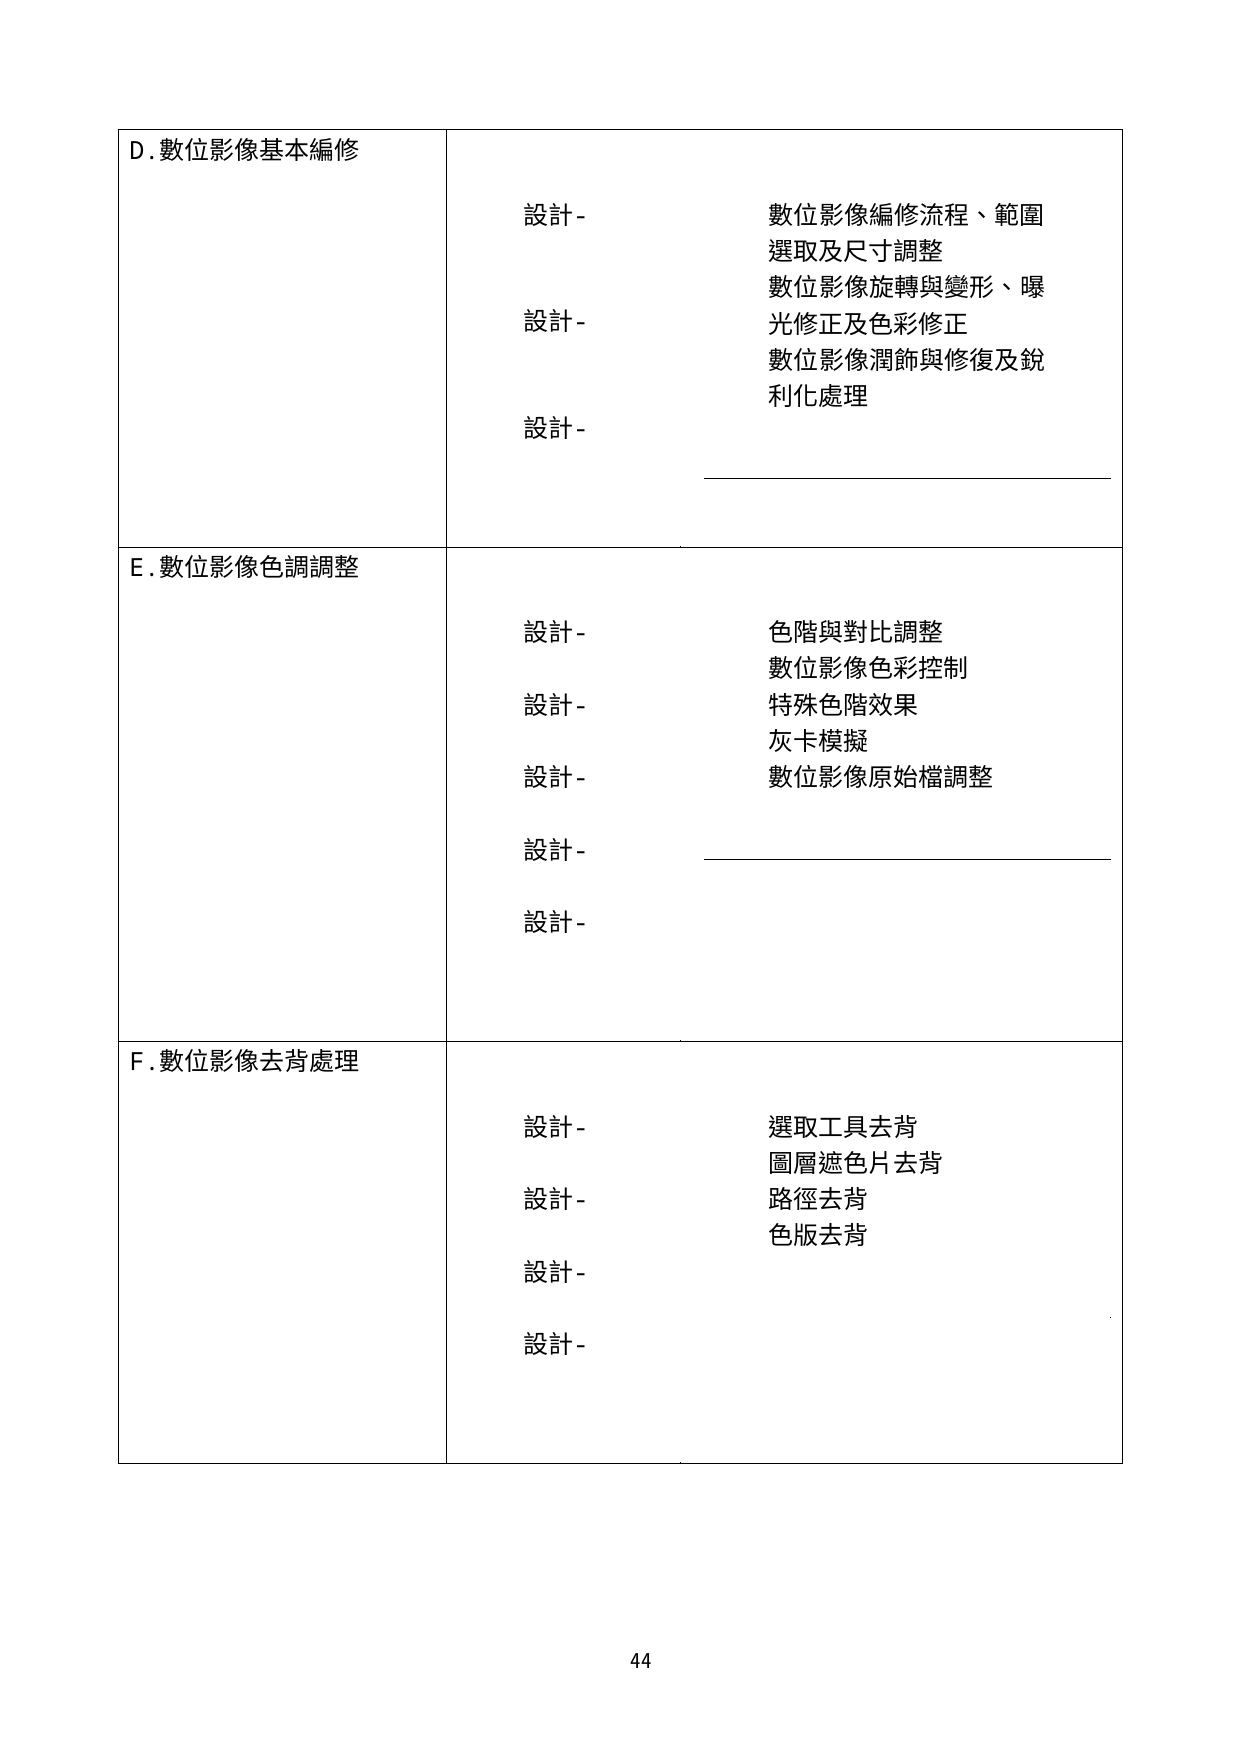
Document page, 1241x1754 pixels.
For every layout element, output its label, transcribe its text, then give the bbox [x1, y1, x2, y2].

table_cell 設計-實-影像-D-a 設計-實-影像-D-b 設計-實-影像-D-c [681, 130, 692, 547]
table_cell E.數位影像色調調整 [119, 548, 446, 1041]
table_cell 設計-實-影像-F-a 設計-實-影像-F-b 設計-實-影像-F-c 設計-實-影像-F-d [681, 1042, 692, 1463]
table_cell 色階與對比調整 數位影像色彩控制 特殊色階效果 灰卡模擬 數位影像原始檔調整 [692, 548, 1122, 1041]
table_cell F.數位影像去背處理 [119, 1042, 446, 1463]
table_cell 設計-實-影像-E-a 設計-實-影像-E-b 設計-實-影像-E-c 設計-實-影像-E-d 設計-實-影像-E-e [681, 548, 692, 1041]
table_cell 設計-實-影像-F-a 設計-實-影像-F-b 設計-實-影像-F-c 設計-實-影像-F-d [447, 1042, 458, 1463]
table_cell 數位影像編修流程、範圍選取及尺寸調整 數位影像旋轉與變形、曝光修正及色彩修正 數位影像潤飾與修復及銳利化處理 [692, 130, 1122, 547]
table_cell 設計-實-影像-E-a 設計-實-影像-E-b 設計-實-影像-E-c 設計-實-影像-E-d 設計-實-影像-E-e [459, 549, 680, 1040]
table_cell 選取工具去背 圖層遮色片去背 路徑去背 色版去背 [692, 1042, 1122, 1463]
table_cell 設計-實-影像-D-a 設計-實-影像-D-b 設計-實-影像-D-c [447, 130, 458, 547]
table_cell 設計-實-影像-E-a 設計-實-影像-E-b 設計-實-影像-E-c 設計-實-影像-E-d 設計-實-影像-E-e [447, 548, 458, 1041]
table_cell 設計-實-影像-F-a 設計-實-影像-F-b 設計-實-影像-F-c 設計-實-影像-F-d [459, 1043, 680, 1462]
table_cell 設計-實-影像-D-a 設計-實-影像-D-b 設計-實-影像-D-c [459, 131, 680, 546]
table_cell D.數位影像基本編修 [119, 130, 446, 547]
